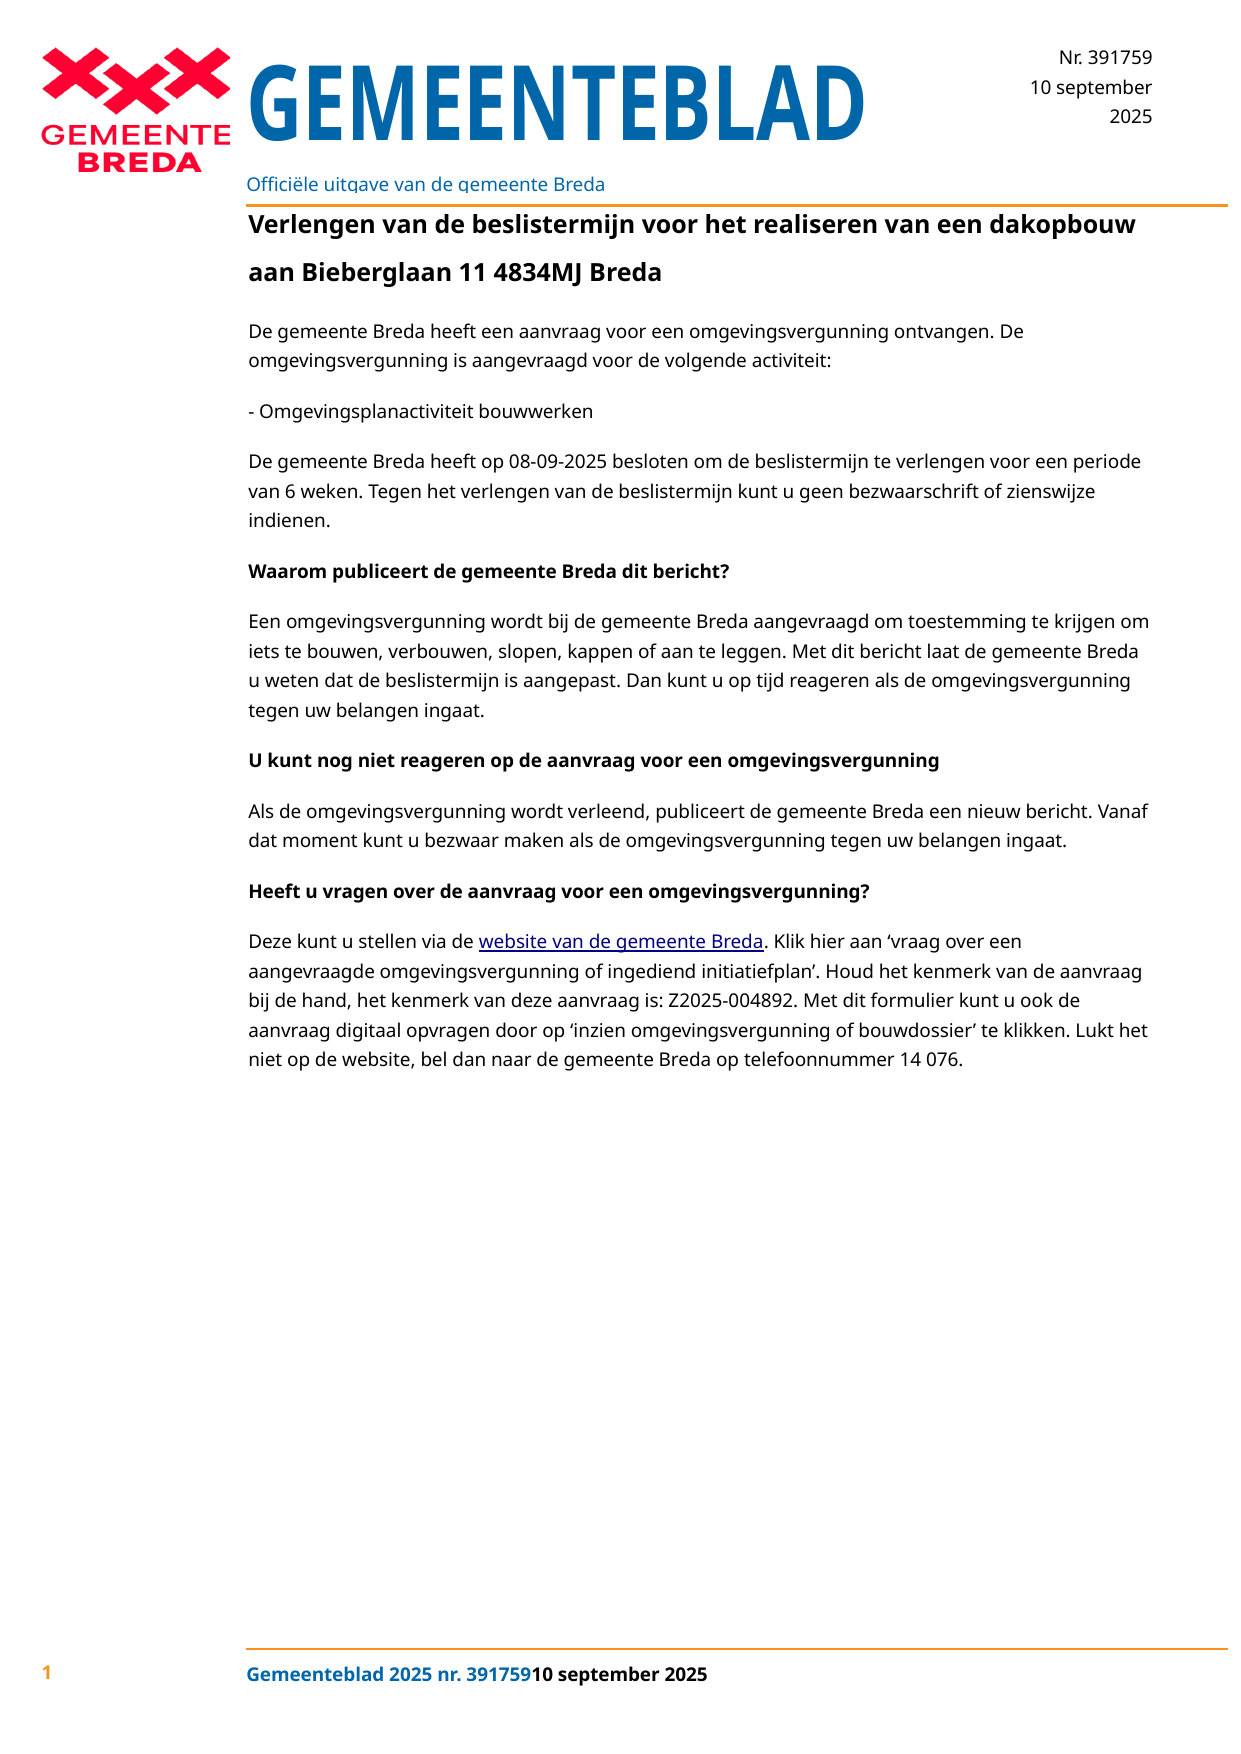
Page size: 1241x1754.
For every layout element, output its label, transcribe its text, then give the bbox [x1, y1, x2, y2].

text Heeft u vragen over de aanvraag voor een omgevingsvergunning? [248, 878, 1152, 904]
text U kunt nog niet reageren op de aanvraag voor een omgevingsvergunning [248, 747, 1152, 773]
text Als de omgevingsvergunning wordt verleend, publiceert de gemeente Breda een nieuw bericht. Vanaf dat moment kunt u bezwaar maken als de omgevingsvergunning tegen uw belangen ingaat. [248, 798, 1152, 853]
text Deze kunt u stellen via de website van de gemeente Breda. Klik hier aan ‘vraag over een aangevraagde omgevingsvergunning of ingediend initiatiefplan’. Houd het kenmerk van de aanvraag bij de hand, het kenmerk van deze aanvraag is: Z2025-004892. Met dit formulier kunt u ook de aanvraag digitaal opvragen door op ‘inzien omgevingsvergunning of bouwdossier’ te klikken. Lukt het niet op de website, bel dan naar de gemeente Breda op telefoonnummer 14 076. [248, 928, 1152, 1072]
text De gemeente Breda heeft op 08-09-2025 besloten om de beslistermijn te verlengen voor een periode van 6 weken. Tegen het verlengen van de beslistermijn kunt u geen bezwaarschrift of zienswijze indienen. [248, 448, 1152, 533]
text - Omgevingsplanactiviteit bouwwerken [248, 398, 1152, 424]
text De gemeente Breda heeft een aanvraag voor een omgevingsvergunning ontvangen. De omgevingsvergunning is aangevraagd voor de volgende activiteit: [248, 318, 1152, 373]
text Waarom publiceert de gemeente Breda dit bericht? [248, 558, 1152, 584]
picture [41, 47, 231, 172]
text Een omgevingsvergunning wordt bij de gemeente Breda aangevraagd om toestemming te krijgen om iets te bouwen, verbouwen, slopen, kappen of aan te leggen. Met dit bericht laat de gemeente Breda u weten dat de beslistermijn is aangepast. Dan kunt u op tijd reageren als de omgevingsvergunning tegen uw belangen ingaat. [248, 608, 1152, 723]
text Verlengen van de beslistermijn voor het realiseren van een dakopbouw aan Bieberglaan 11 4834MJ Breda [248, 207, 1152, 288]
